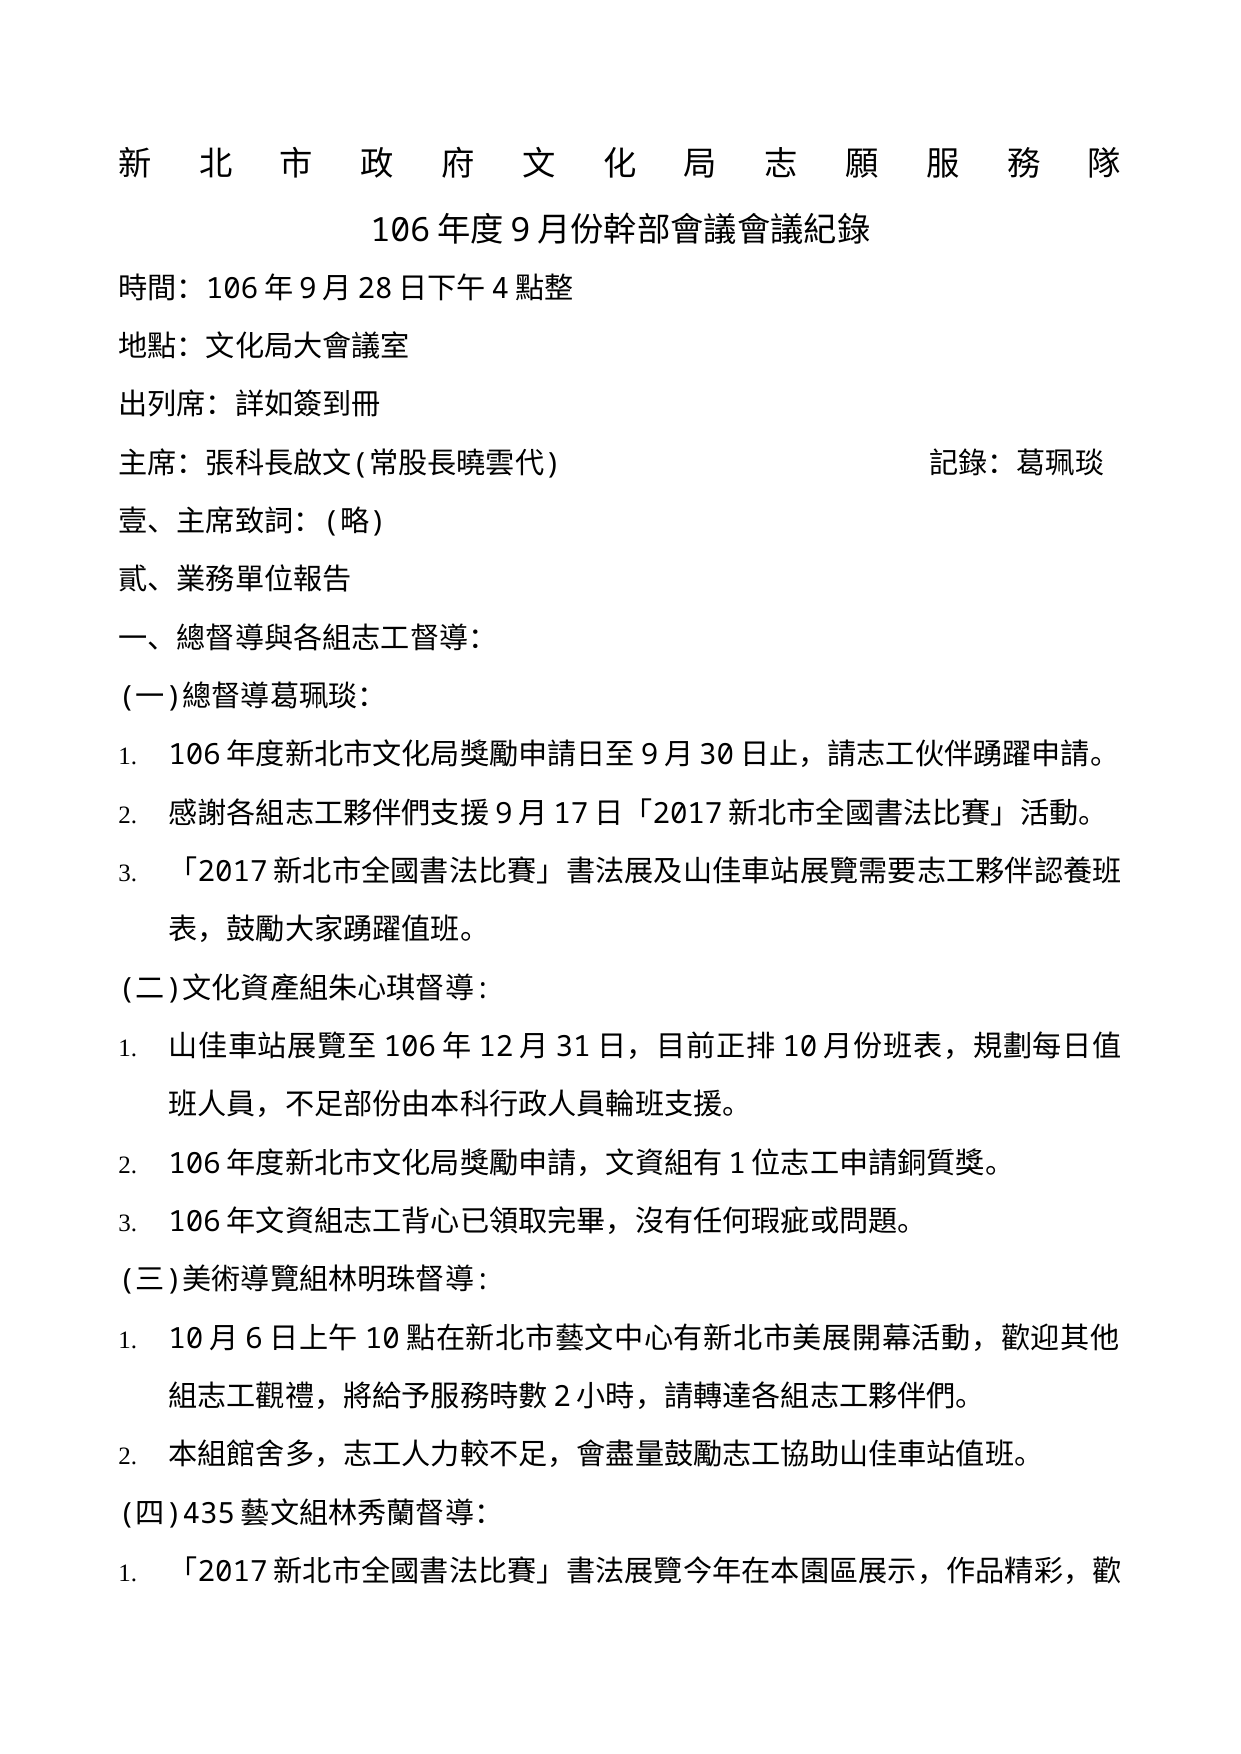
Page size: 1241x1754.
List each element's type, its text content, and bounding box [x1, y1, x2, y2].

text 一、總督導與各組志工督導： [118, 601, 1122, 660]
text 106年度9月份幹部會議會議紀錄 [118, 185, 1122, 251]
list 106年度新北市文化局獎勵申請，文資組有1位志工申請銅質獎。 [118, 1126, 1122, 1185]
text 貳、業務單位報告 [118, 543, 1122, 601]
list 「2017新北市全國書法比賽」書法展及山佳車站展覽需要志工夥伴認養班表，鼓勵大家踴躍值班。 [118, 835, 1122, 951]
text 時間：106年9月28日下午4點整 [118, 251, 1122, 310]
list 本組館舍多，志工人力較不足，會盡量鼓勵志工協助山佳車站值班。 [118, 1418, 1122, 1476]
text 地點：文化局大會議室 [118, 310, 1122, 368]
text (一)總督導葛珮琰： [118, 660, 1122, 718]
list 106年文資組志工背心已領取完畢，沒有任何瑕疵或問題。 [118, 1185, 1122, 1243]
text 主席：張科長啟文(常股長曉雲代) 記錄：葛珮琰 [118, 426, 1122, 485]
text (三)美術導覽組林明珠督導: [118, 1243, 1122, 1301]
list 壹、主席致詞：(略) [118, 485, 1122, 543]
list 106年度新北市文化局獎勵申請日至9月30日止，請志工伙伴踴躍申請。 [118, 718, 1122, 776]
list 山佳車站展覽至106年12月31日，目前正排10月份班表，規劃每日值班人員，不足部份由本科行政人員輪班支援。 [118, 1010, 1122, 1126]
text (二)文化資產組朱心琪督導: [118, 951, 1122, 1010]
list 10月6日上午10點在新北市藝文中心有新北市美展開幕活動，歡迎其他組志工觀禮，將給予服務時數2小時，請轉達各組志工夥伴們。 [118, 1301, 1122, 1418]
list 「2017新北市全國書法比賽」書法展覽今年在本園區展示，作品精彩，歡 [118, 1535, 1122, 1593]
list 感謝各組志工夥伴們支援9月17日「2017新北市全國書法比賽」活動。 [118, 776, 1122, 835]
text 出列席：詳如簽到冊 [118, 368, 1122, 426]
text 新北市政府文化局志願服務隊 [118, 118, 1122, 185]
list (四)435藝文組林秀蘭督導： [118, 1476, 1122, 1535]
